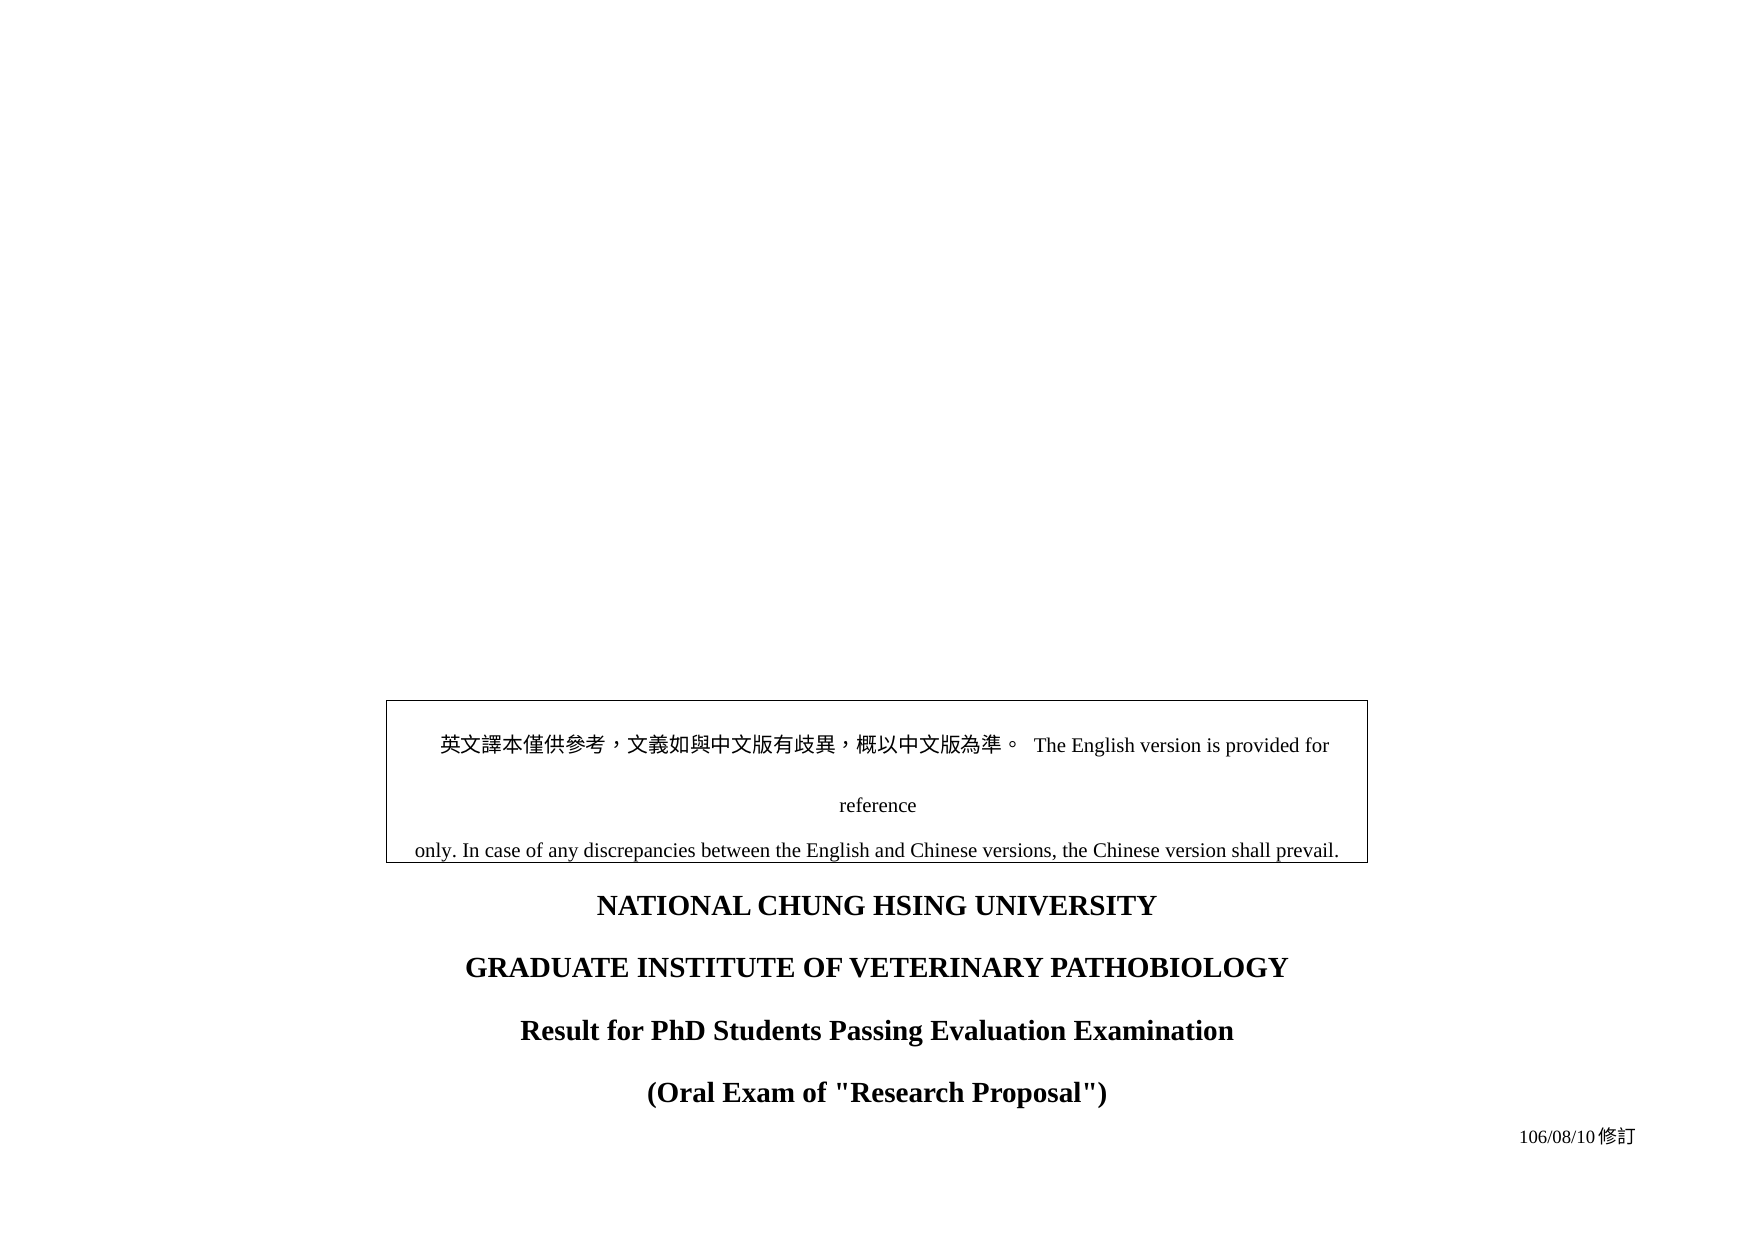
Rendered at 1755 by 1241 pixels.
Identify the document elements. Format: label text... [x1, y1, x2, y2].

text NATIONAL CHUNG HSING UNIVERSITY [118, 863, 1636, 925]
text GRADUATE INSTITUTE OF VETERINARY PATHOBIOLOGY [118, 925, 1636, 988]
table_header 英文譯本僅供參考，文義如與中文版有歧異，概以中文版為準。 The English version is provided for reference only. In case of any discrepancies between the English and Chinese versions, the Chinese version shall prevail. [387, 701, 1367, 862]
text Result for PhD Students Passing Evaluation Examination [118, 988, 1636, 1050]
text (Oral Exam of "Research Proposal") [118, 1050, 1636, 1113]
